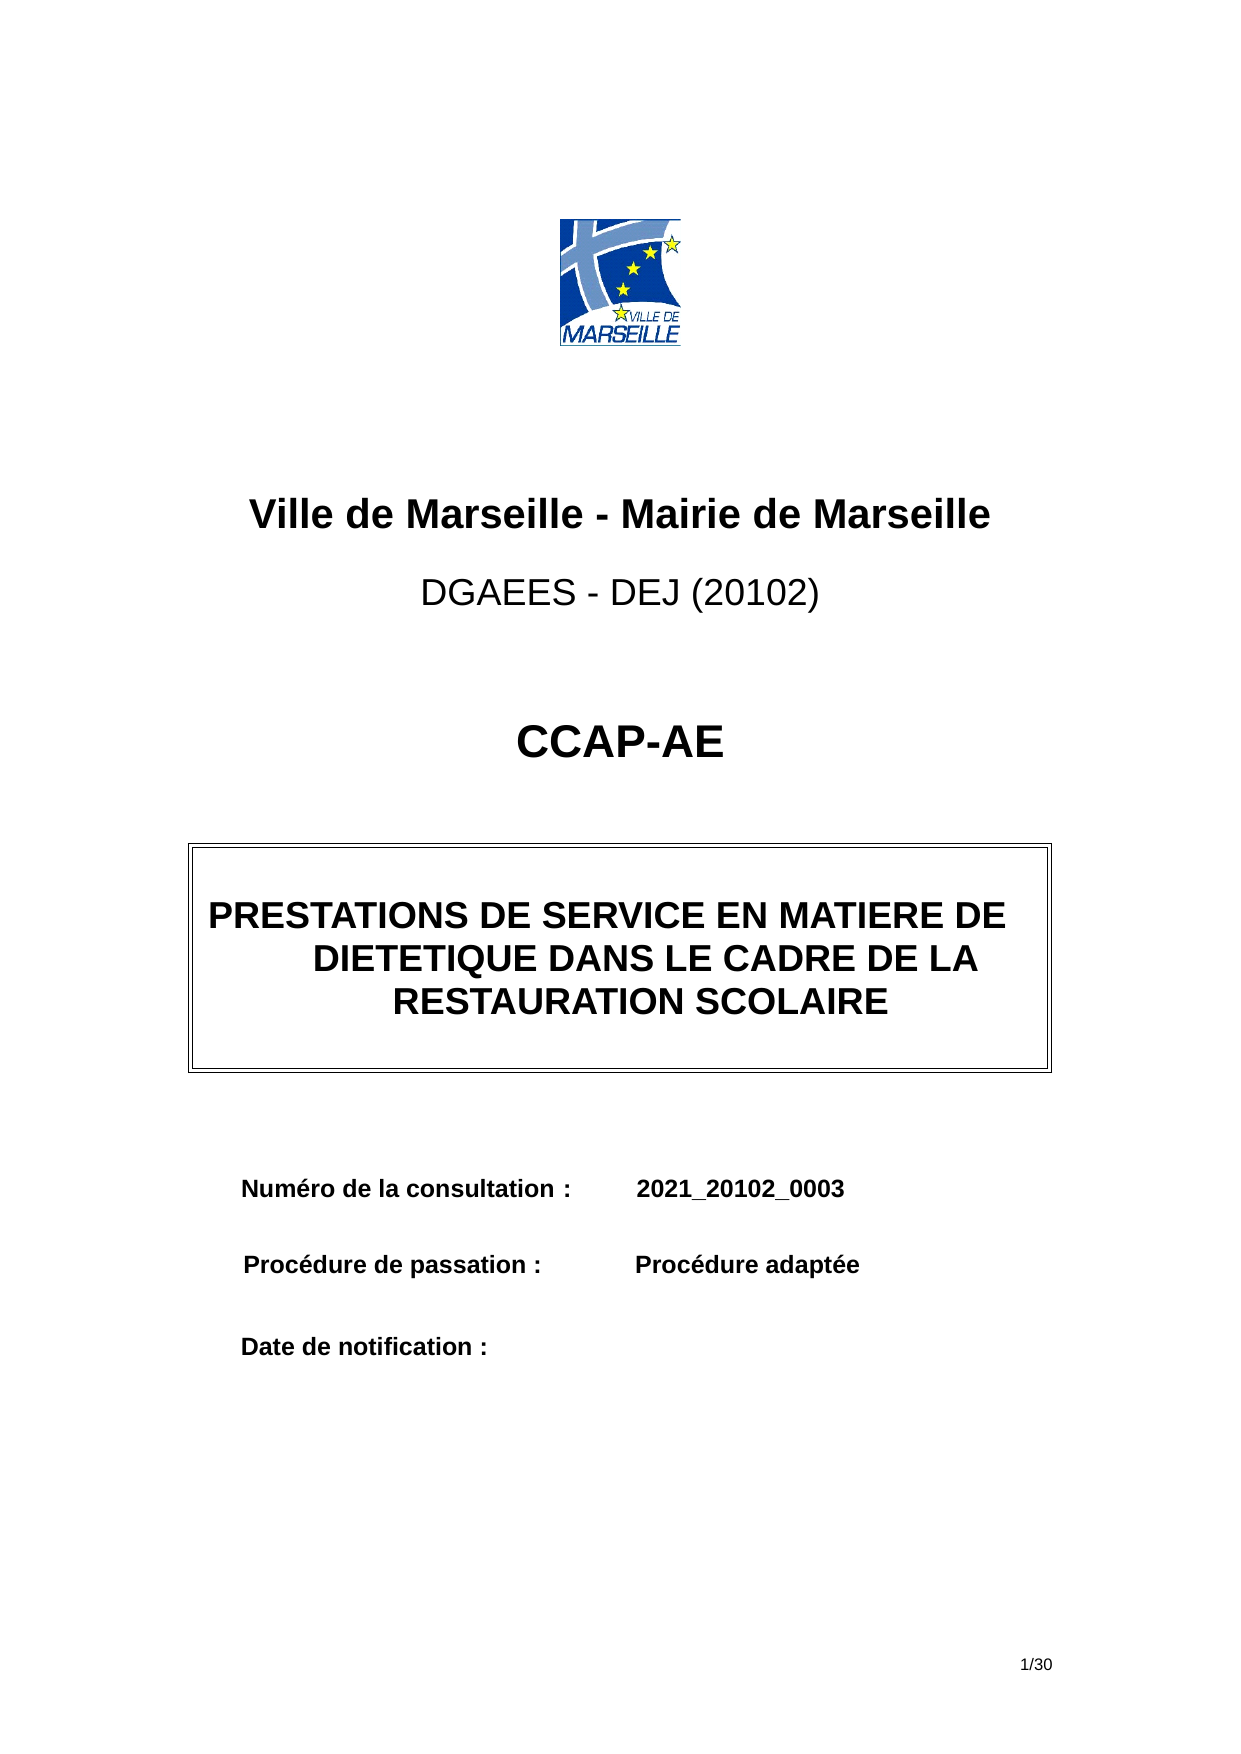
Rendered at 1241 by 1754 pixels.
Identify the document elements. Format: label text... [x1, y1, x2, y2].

text Procédure de passation : Procédure adaptée [243, 1251, 1052, 1279]
text Numéro de la consultation : 2021_20102_0003 [241, 1174, 1052, 1203]
list PRESTATIONS DE SERVICE EN MATIERE DE DIETETIQUE DANS LE CADRE DE LA RESTAURATION SCOLAIRE [193, 886, 1047, 1023]
list DGAEES - DEJ (20102) [188, 571, 1052, 614]
list CCAP-AE [188, 714, 1052, 767]
list Ville de Marseille - Mairie de Marseille [188, 489, 1052, 537]
text Date de notification : [241, 1332, 1052, 1361]
